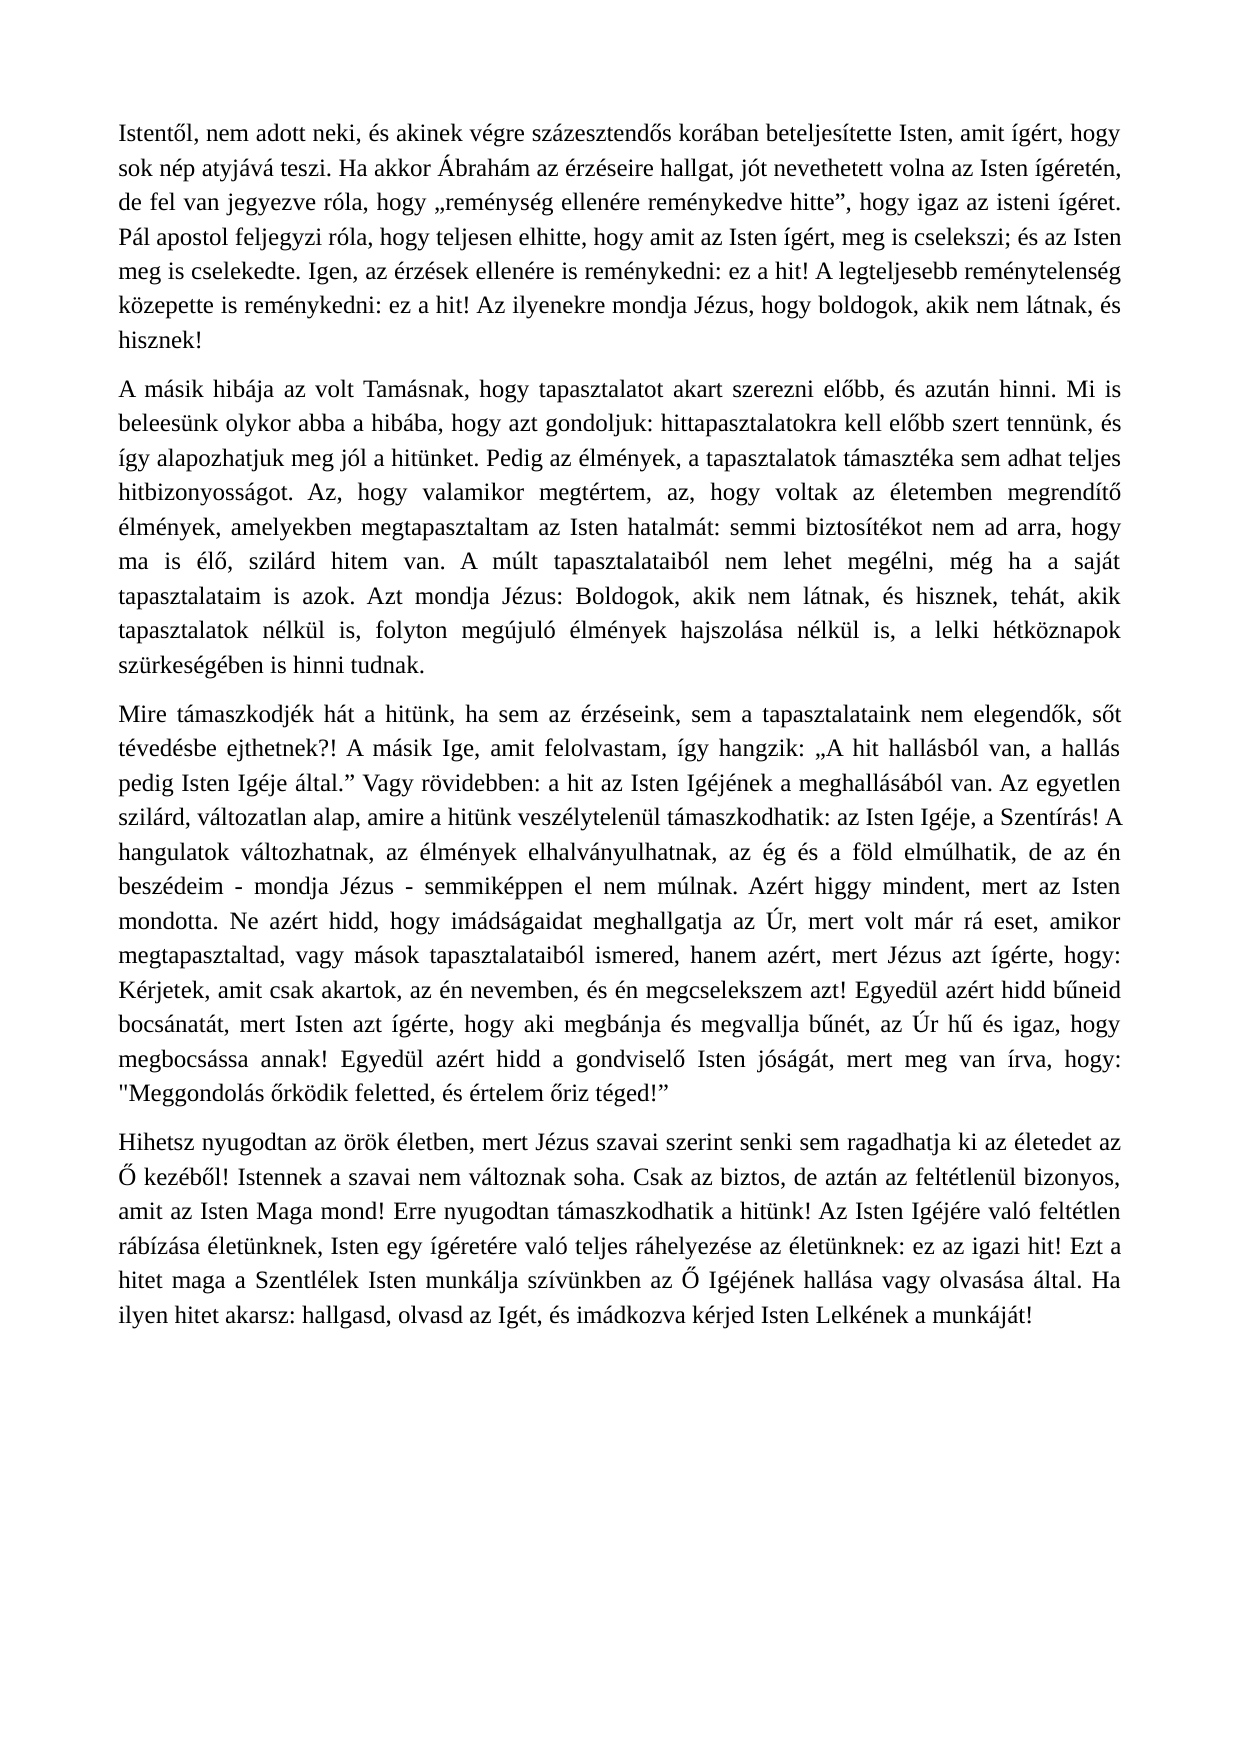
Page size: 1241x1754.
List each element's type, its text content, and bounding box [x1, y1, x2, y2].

text Hihetsz nyugodtan az örök életben, mert Jézus szavai szerint senki sem ragadhatja ki az életedet az Ő kezéből! Istennek a szavai nem változnak soha. Csak az biztos, de aztán az feltétlenül bizonyos, amit az Isten Maga mond! Erre nyugodtan támaszkodhatik a hitünk! Az Isten Igéjére való feltétlen rábízása életünknek, Isten egy ígéretére való teljes ráhelyezése az életünknek: ez az igazi hit! Ezt a hitet maga a Szentlélek Isten munkálja szívünkben az Ő Igéjének hallása vagy olvasása által. Ha ilyen hitet akarsz: hallgasd, olvasd az Igét, és imádkozva kérjed Isten Lelkének a munkáját! [118, 1127, 1122, 1328]
text A másik hibája az volt Tamásnak, hogy tapasztalatot akart szerezni előbb, és azután hinni. Mi is beleesünk olykor abba a hibába, hogy azt gondoljuk: hittapasztalatokra kell előbb szert tennünk, és így alapozhatjuk meg jól a hitünket. Pedig az élmények, a tapasztalatok támasztéka sem adhat teljes hitbizonyosságot. Az, hogy valamikor megtértem, az, hogy voltak az életemben megrendítő élmények, amelyekben megtapasztaltam az Isten hatalmát: semmi biztosítékot nem ad arra, hogy ma is élő, szilárd hitem van. A múlt tapasztalataiból nem lehet megélni, még ha a saját tapasztalataim is azok. Azt mondja Jézus: Boldogok, akik nem látnak, és hisznek, tehát, akik tapasztalatok nélkül is, folyton megújuló élmények hajszolása nélkül is, a lelki hétköznapok szürkeségében is hinni tudnak. [118, 374, 1122, 679]
text Istentől, nem adott neki, és akinek végre százesztendős korában beteljesítette Isten, amit ígért, hogy sok nép atyjává teszi. Ha akkor Ábrahám az érzéseire hallgat, jót nevethetett volna az Isten ígéretén, de fel van jegyezve róla, hogy „reménység ellenére reménykedve hitte”, hogy igaz az isteni ígéret. Pál apostol feljegyzi róla, hogy teljesen elhitte, hogy amit az Isten ígért, meg is cselekszi; és az Isten meg is cselekedte. Igen, az érzések ellenére is reménykedni: ez a hit! A legteljesebb reménytelenség közepette is reménykedni: ez a hit! Az ilyenekre mondja Jézus, hogy boldogok, akik nem látnak, és hisznek! [118, 118, 1122, 354]
text Mire támaszkodjék hát a hitünk, ha sem az érzéseink, sem a tapasztalataink nem elegendők, sőt tévedésbe ejthetnek?! A másik Ige, amit felolvastam, így hangzik: „A hit hallásból van, a hallás pedig Isten Igéje által.” Vagy rövidebben: a hit az Isten Igéjének a meghallásából van. Az egyetlen szilárd, változatlan alap, amire a hitünk veszélytelenül támaszkodhatik: az Isten Igéje, a Szentírás! A hangulatok változhatnak, az élmények elhalványulhatnak, az ég és a föld elmúlhatik, de az én beszédeim - mondja Jézus - semmiképpen el nem múlnak. Azért higgy mindent, mert az Isten mondotta. Ne azért hidd, hogy imádságaidat meghallgatja az Úr, mert volt már rá eset, amikor megtapasztaltad, vagy mások tapasztalataiból ismered, hanem azért, mert Jézus azt ígérte, hogy: Kérjetek, amit csak akartok, az én nevemben, és én megcselekszem azt! Egyedül azért hidd bűneid bocsánatát, mert Isten azt ígérte, hogy aki megbánja és megvallja bűnét, az Úr hű és igaz, hogy megbocsássa annak! Egyedül azért hidd a gondviselő Isten jóságát, mert meg van írva, hogy: "Meggondolás őrködik feletted, és értelem őriz téged!” [118, 699, 1122, 1107]
